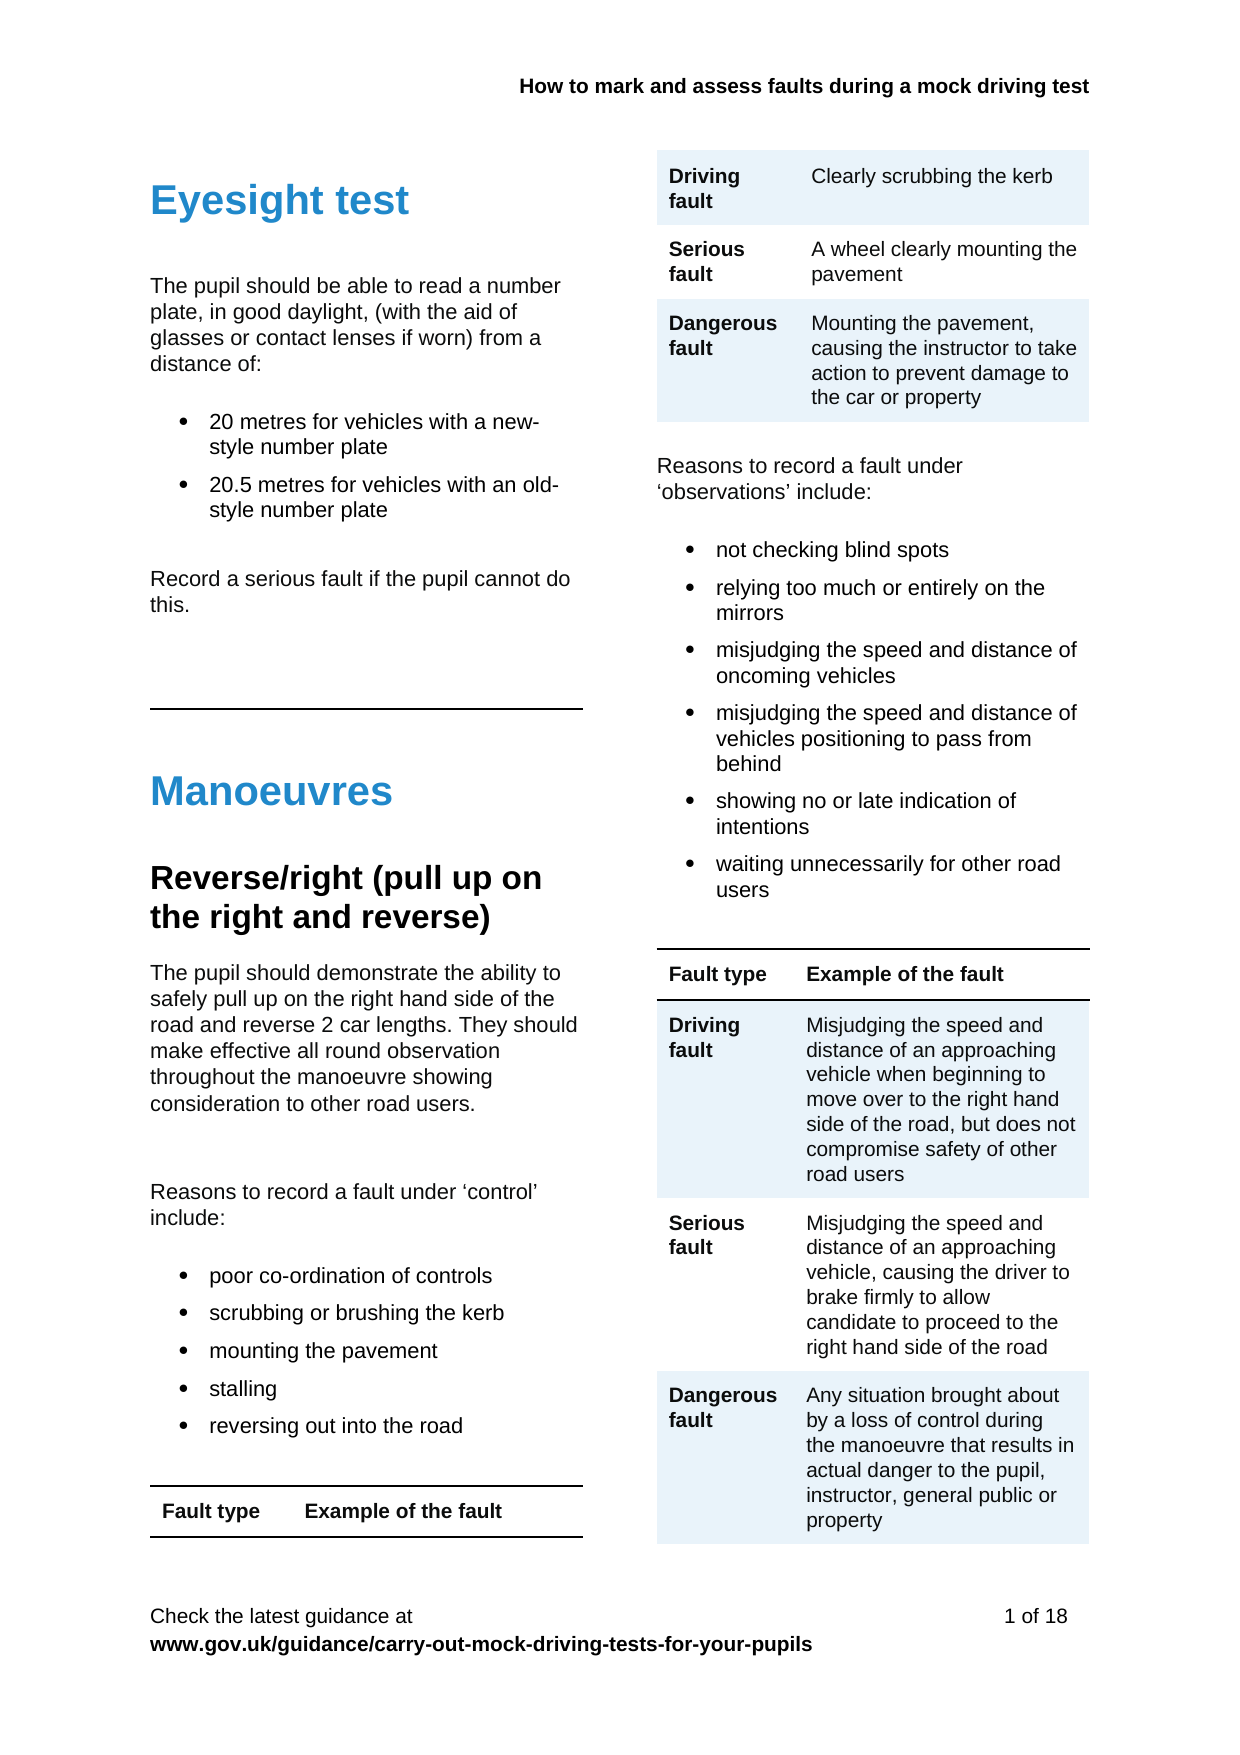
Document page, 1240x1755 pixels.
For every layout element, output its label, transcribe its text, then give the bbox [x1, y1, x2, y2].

list misjudging the speed and distance of oncoming vehicles [686, 637, 1089, 688]
table_cell Any situation brought about by a loss of control during the manoeuvre that results in actual danger to the pupil, instructor, general public or property [794, 1371, 1089, 1544]
table_cell Driving fault [657, 1001, 794, 1198]
list not checking blind spots [686, 537, 1089, 562]
table_header Example of the fault [293, 1487, 583, 1536]
list relying too much or entirely on the mirrors [686, 574, 1089, 625]
table_cell Clearly scrubbing the kerb [799, 150, 1089, 225]
subtitle Reverse/right (pull up on the right and reverse) [150, 858, 583, 935]
list 20 metres for vehicles with a new-style number plate [179, 409, 583, 459]
subtitle Manoeuvres [150, 767, 583, 814]
table_header Example of the fault [794, 950, 1089, 999]
list scrubbing or brushing the kerb [179, 1300, 583, 1326]
text The pupil should be able to read a number plate, in good daylight, (with the aid of glasses or contact lenses if worn) from a distance of: [150, 273, 583, 377]
table_cell Dangerous fault [657, 299, 799, 422]
table_cell Mounting the pavement, causing the instructor to take action to prevent damage to the car or property [799, 299, 1089, 422]
table_cell Misjudging the speed and distance of an approaching vehicle, causing the driver to brake firmly to allow candidate to proceed to the right hand side of the road [794, 1199, 1089, 1371]
table_header Fault type [150, 1487, 292, 1536]
list mounting the pavement [179, 1338, 583, 1363]
list showing no or late indication of intentions [686, 788, 1089, 839]
table_cell Misjudging the speed and distance of an approaching vehicle when beginning to move over to the right hand side of the road, but does not compromise safety of other road users [794, 1001, 1089, 1198]
text The pupil should demonstrate the ability to safely pull up on the right hand side of the road and reverse 2 car lengths. They should make effective all round observation throughout the manoeuvre showing consideration to other road users. [150, 960, 583, 1116]
text Reasons to record a fault under ‘observations’ include: [657, 453, 1089, 504]
list waiting unnecessarily for other road users [686, 851, 1089, 902]
list stalling [179, 1376, 583, 1401]
table_cell Serious fault [657, 1199, 794, 1371]
table_header Fault type [657, 950, 794, 999]
list 20.5 metres for vehicles with an old-style number plate [179, 472, 583, 522]
list reversing out into the road [179, 1413, 583, 1439]
subtitle Eyesight test [150, 175, 583, 223]
list misjudging the speed and distance of vehicles positioning to pass from behind [686, 700, 1089, 776]
table_cell Serious fault [657, 225, 799, 299]
text Reasons to record a fault under ‘control’ include: [150, 1179, 583, 1230]
list poor co-ordination of controls [179, 1263, 583, 1288]
table_cell A wheel clearly mounting the pavement [799, 225, 1089, 299]
table_cell Driving fault [657, 150, 799, 225]
text Record a serious fault if the pupil cannot do this. [150, 566, 583, 617]
table_cell Dangerous fault [657, 1371, 794, 1544]
